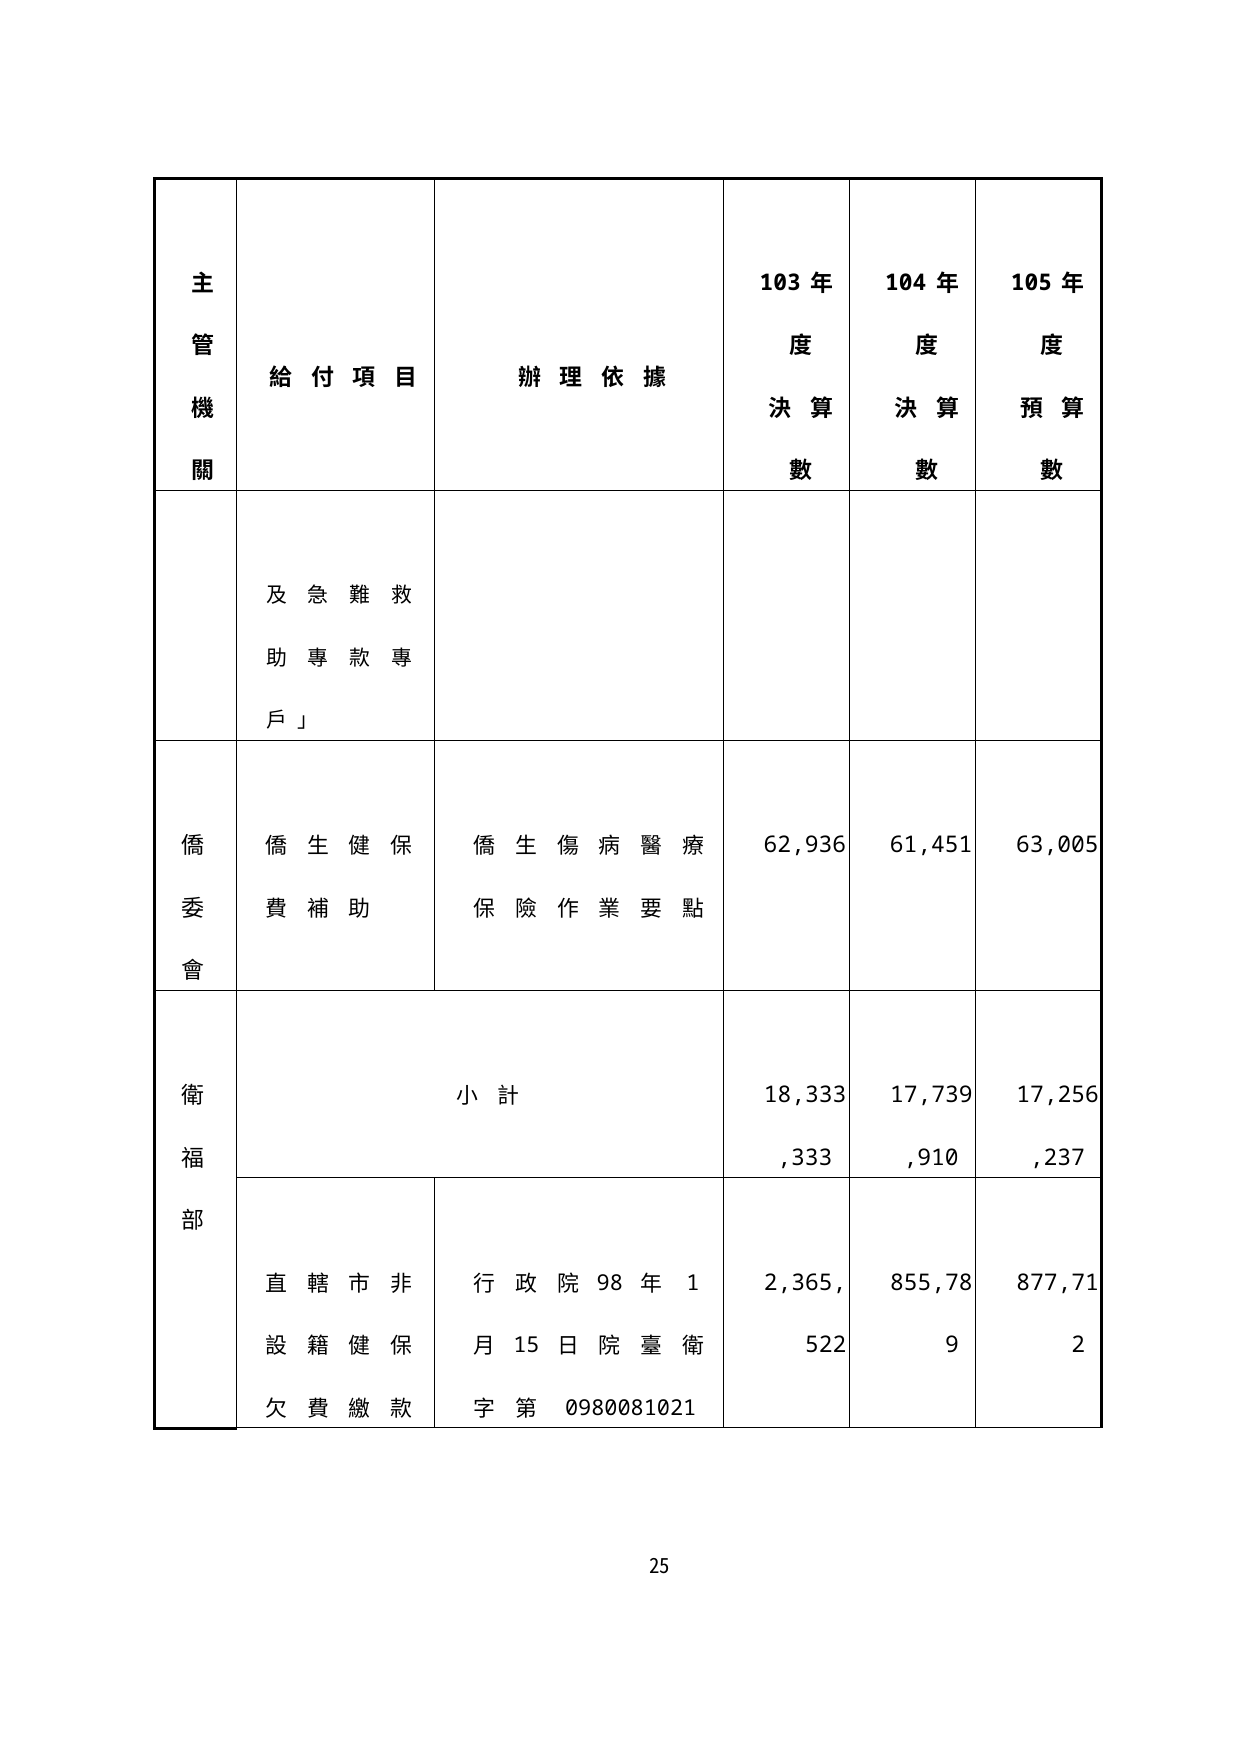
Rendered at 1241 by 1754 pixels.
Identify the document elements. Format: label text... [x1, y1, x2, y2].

table_cell [724, 491, 849, 740]
table_cell 17,739,910 [850, 991, 975, 1177]
table_cell 行政院98年1月15日院臺衛字第0980081021 [435, 1178, 723, 1427]
table_cell 2,365,522 [724, 1178, 849, 1427]
table_cell [156, 491, 236, 740]
table_header 104年度 決算數 [850, 180, 975, 490]
table_cell 衛福部 [156, 991, 236, 1427]
table_cell 及急難救助專款專戶」 [237, 491, 434, 740]
table_cell 855,789 [850, 1178, 975, 1427]
table_cell [976, 491, 1100, 740]
table_header 103年度 決算數 [724, 180, 849, 490]
table_cell 僑委會 [156, 741, 236, 990]
table_header 主管 機關 [156, 180, 236, 490]
table_header 辦理依據 [435, 180, 723, 490]
table_cell 僑生健保費補助 [237, 741, 434, 990]
table_cell 直轄市非設籍健保欠費繳款 [237, 1178, 434, 1427]
table_header 105年度 預算數 [976, 180, 1100, 490]
table_cell [435, 491, 723, 740]
table_cell 877,712 [976, 1178, 1100, 1427]
table_cell [850, 491, 975, 740]
table_cell 63,005 [976, 741, 1100, 990]
table_cell 僑生傷病醫療保險作業要點 [435, 741, 723, 990]
table_cell 18,333,333 [724, 991, 849, 1177]
table_cell 小計 [237, 991, 723, 1177]
table_cell 17,256,237 [976, 991, 1100, 1177]
table_cell 61,451 [850, 741, 975, 990]
table_cell 62,936 [724, 741, 849, 990]
table_header 給付項目 [237, 180, 434, 490]
